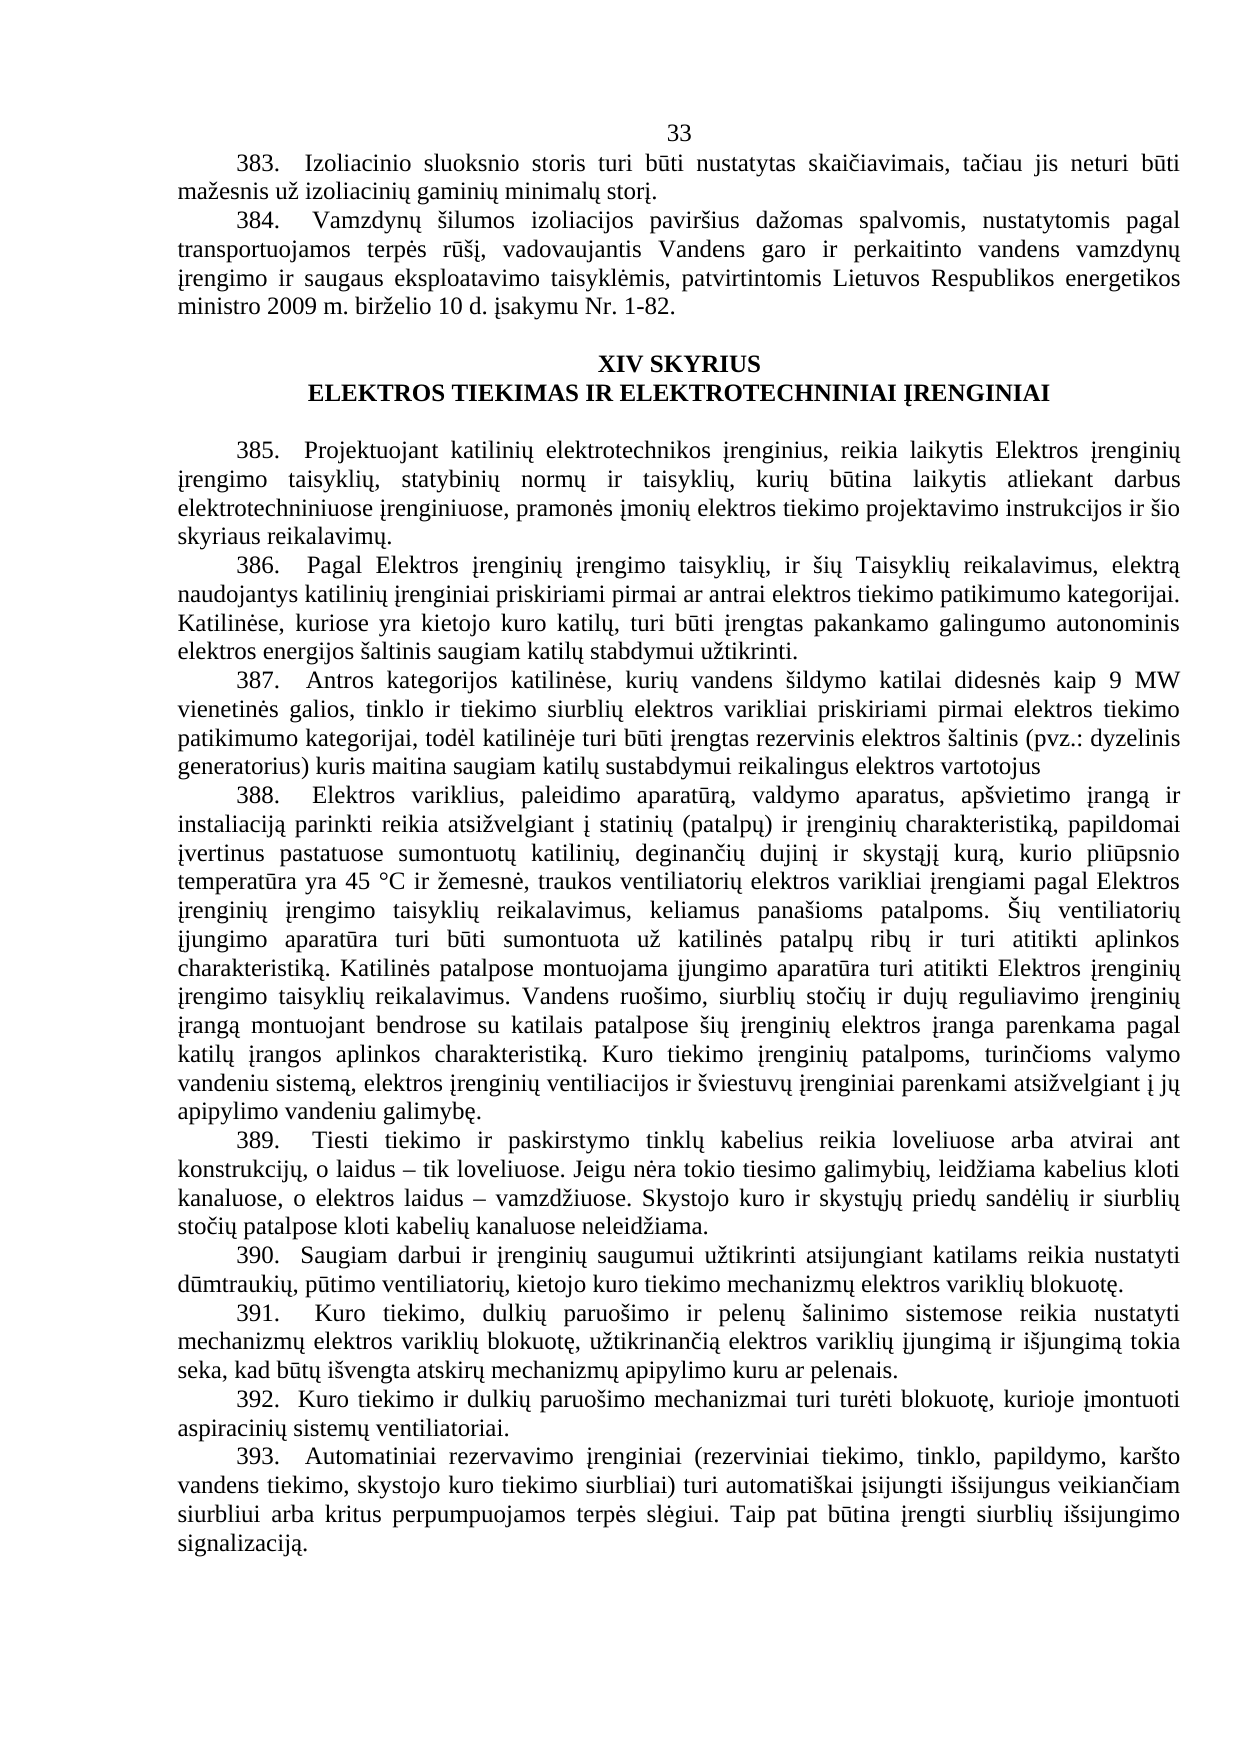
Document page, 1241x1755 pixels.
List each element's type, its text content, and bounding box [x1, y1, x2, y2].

text 384. Vamzdynų šilumos izoliacijos paviršius dažomas spalvomis, nustatytomis pagal transportuojamos terpės rūšį, vadovaujantis Vandens garo ir perkaitinto vandens vamzdynų įrengimo ir saugaus eksploatavimo taisyklėmis, patvirtintomis Lietuvos Respublikos energetikos ministro 2009 m. birželio 10 d. įsakymu Nr. 1-82. [177, 205, 1181, 320]
text 390. Saugiam darbui ir įrenginių saugumui užtikrinti atsijungiant katilams reikia nustatyti dūmtraukių, pūtimo ventiliatorių, kietojo kuro tiekimo mechanizmų elektros variklių blokuotę. [177, 1240, 1181, 1298]
text ELEKTROS TIEKIMAS IR ELEKTROTECHNINIAI ĮRENGINIAI [177, 378, 1181, 406]
text 386. Pagal Elektros įrenginių įrengimo taisyklių, ir šių Taisyklių reikalavimus, elektrą naudojantys katilinių įrenginiai priskiriami pirmai ar antrai elektros tiekimo patikimumo kategorijai. Katilinėse, kuriose yra kietojo kuro katilų, turi būti įrengtas pakankamo galingumo autonominis elektros energijos šaltinis saugiam katilų stabdymui užtikrinti. [177, 550, 1181, 665]
text 383. Izoliacinio sluoksnio storis turi būti nustatytas skaičiavimais, tačiau jis neturi būti mažesnis už izoliacinių gaminių minimalų storį. [177, 148, 1181, 205]
text 393. Automatiniai rezervavimo įrenginiai (rezerviniai tiekimo, tinklo, papildymo, karšto vandens tiekimo, skystojo kuro tiekimo siurbliai) turi automatiškai įsijungti išsijungus veikiančiam siurbliui arba kritus perpumpuojamos terpės slėgiui. Taip pat būtina įrengti siurblių išsijungimo signalizaciją. [177, 1441, 1181, 1556]
text 385. Projektuojant katilinių elektrotechnikos įrenginius, reikia laikytis Elektros įrenginių įrengimo taisyklių, statybinių normų ir taisyklių, kurių būtina laikytis atliekant darbus elektrotechniniuose įrenginiuose, pramonės įmonių elektros tiekimo projektavimo instrukcijos ir šio skyriaus reikalavimų. [177, 435, 1181, 550]
text XIV SKYRIUS [177, 349, 1181, 378]
text 387. Antros kategorijos katilinėse, kurių vandens šildymo katilai didesnės kaip 9 MW vienetinės galios, tinklo ir tiekimo siurblių elektros varikliai priskiriami pirmai elektros tiekimo patikimumo kategorijai, todėl katilinėje turi būti įrengtas rezervinis elektros šaltinis (pvz.: dyzelinis generatorius) kuris maitina saugiam katilų sustabdymui reikalingus elektros vartotojus [177, 665, 1181, 780]
text 388. Elektros variklius, paleidimo aparatūrą, valdymo aparatus, apšvietimo įrangą ir instaliaciją parinkti reikia atsižvelgiant į statinių (patalpų) ir įrenginių charakteristiką, papildomai įvertinus pastatuose sumontuotų katilinių, deginančių dujinį ir skystąjį kurą, kurio pliūpsnio temperatūra yra 45 °C ir žemesnė, traukos ventiliatorių elektros varikliai įrengiami pagal Elektros įrenginių įrengimo taisyklių reikalavimus, keliamus panašioms patalpoms. Šių ventiliatorių įjungimo aparatūra turi būti sumontuota už katilinės patalpų ribų ir turi atitikti aplinkos charakteristiką. Katilinės patalpose montuojama įjungimo aparatūra turi atitikti Elektros įrenginių įrengimo taisyklių reikalavimus. Vandens ruošimo, siurblių stočių ir dujų reguliavimo įrenginių įrangą montuojant bendrose su katilais patalpose šių įrenginių elektros įranga parenkama pagal katilų įrangos aplinkos charakteristiką. Kuro tiekimo įrenginių patalpoms, turinčioms valymo vandeniu sistemą, elektros įrenginių ventiliacijos ir šviestuvų įrenginiai parenkami atsižvelgiant į jų apipylimo vandeniu galimybę. [177, 780, 1181, 1125]
text 392. Kuro tiekimo ir dulkių paruošimo mechanizmai turi turėti blokuotę, kurioje įmontuoti aspiracinių sistemų ventiliatoriai. [177, 1384, 1181, 1441]
text 389. Tiesti tiekimo ir paskirstymo tinklų kabelius reikia loveliuose arba atvirai ant konstrukcijų, o laidus – tik loveliuose. Jeigu nėra tokio tiesimo galimybių, leidžiama kabelius kloti kanaluose, o elektros laidus – vamzdžiuose. Skystojo kuro ir skystųjų priedų sandėlių ir siurblių stočių patalpose kloti kabelių kanaluose neleidžiama. [177, 1125, 1181, 1240]
text 391. Kuro tiekimo, dulkių paruošimo ir pelenų šalinimo sistemose reikia nustatyti mechanizmų elektros variklių blokuotę, užtikrinančią elektros variklių įjungimą ir išjungimą tokia seka, kad būtų išvengta atskirų mechanizmų apipylimo kuru ar pelenais. [177, 1298, 1181, 1384]
